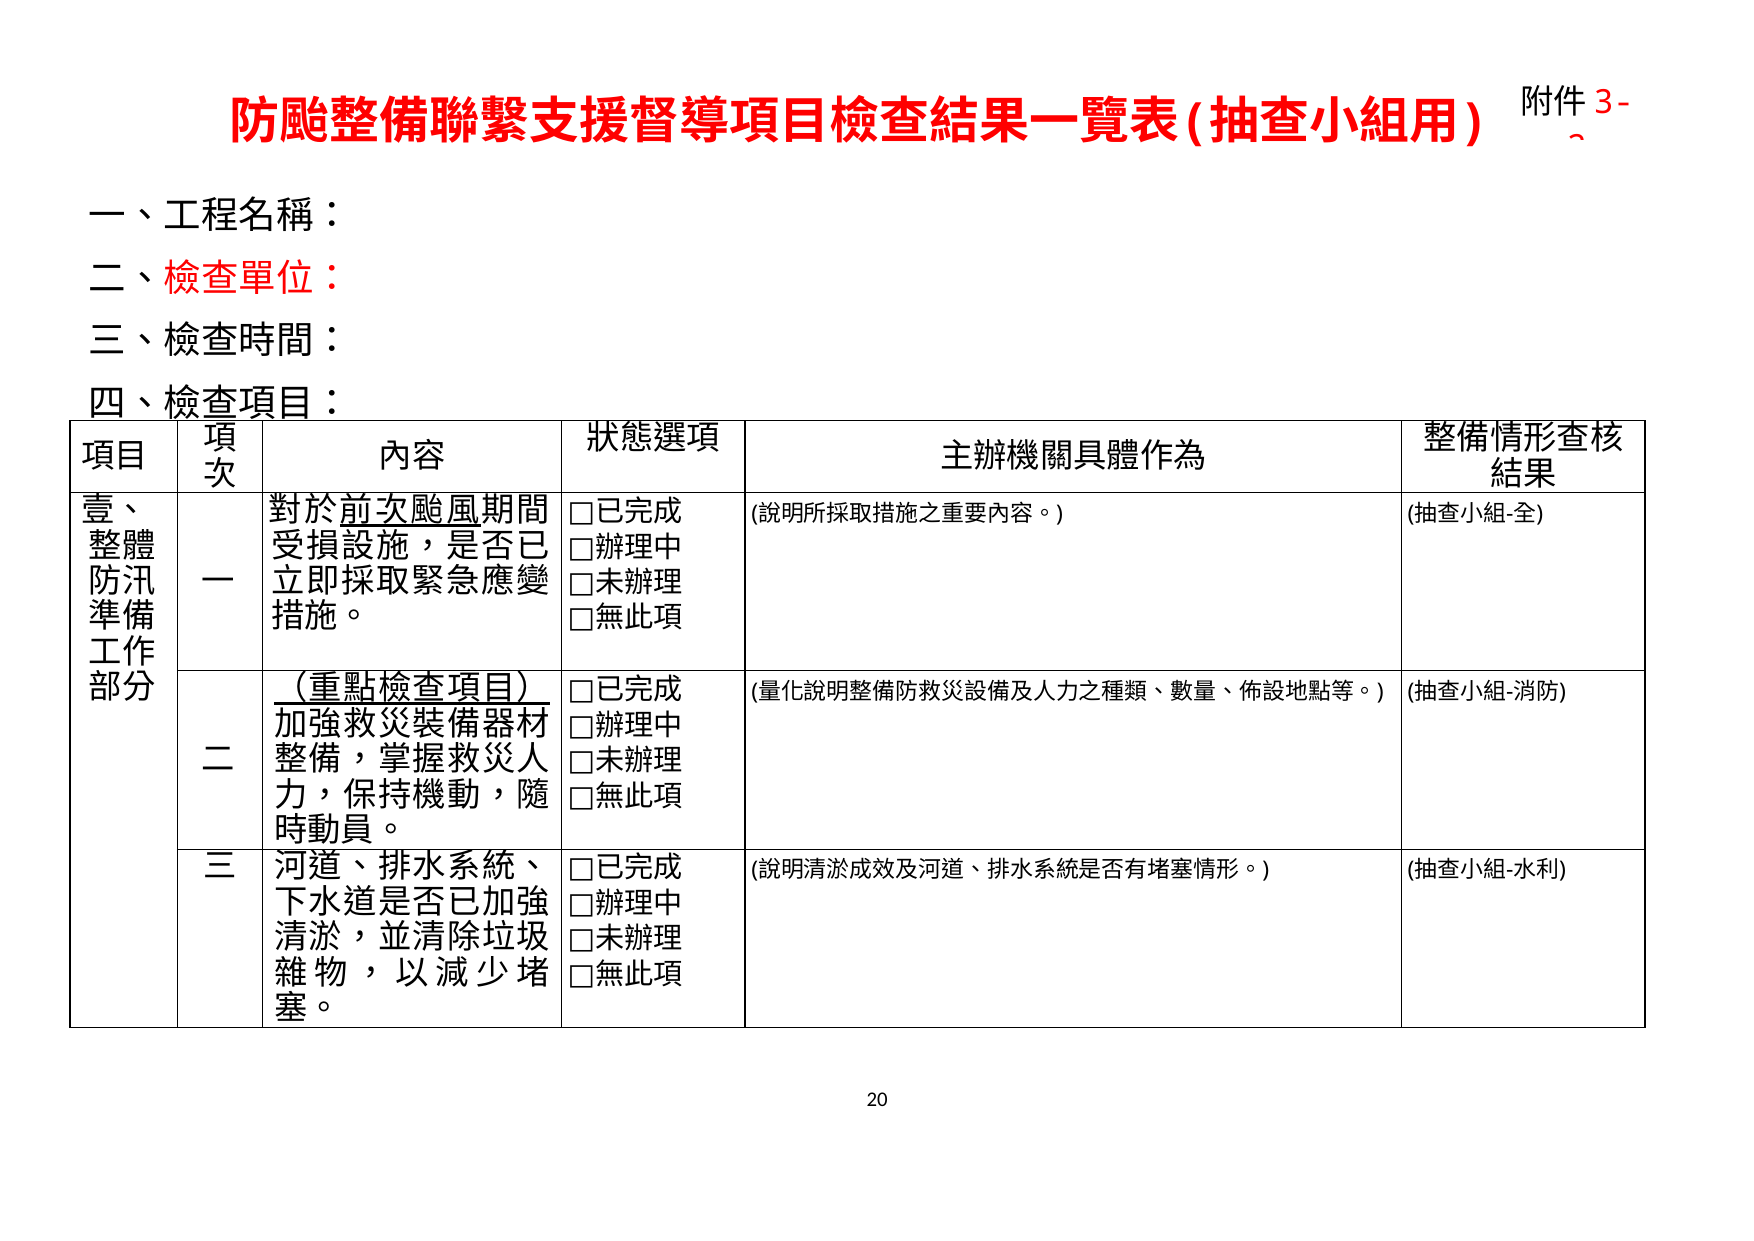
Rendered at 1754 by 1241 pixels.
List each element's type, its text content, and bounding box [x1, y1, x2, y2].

table_header 項目 [71, 421, 177, 492]
table_header 主辦機關具體作為 [746, 421, 1401, 492]
table_cell 三 [178, 850, 262, 1027]
table_cell 二 [178, 671, 262, 848]
table_cell □已完成 □辦理中 □未辦理 □無此項 [562, 671, 744, 848]
table_cell 對於前次颱風期間受損設施，是否已立即採取緊急應變措施。 [263, 493, 561, 670]
text 防颱整備聯繫支援督導項目檢查結果一覽表(抽查小組用) [89, 67, 1655, 153]
table_cell 河道、排水系統、下水道是否已加強清淤，並清除垃圾雜物，以減少堵塞。 [263, 850, 561, 1027]
table_header 狀態選項 [562, 421, 744, 492]
text 三、檢查時間： [89, 295, 1629, 358]
table_cell □已完成 □辦理中 □未辦理 □無此項 [562, 493, 744, 670]
table_cell (抽查小組-消防) [1402, 671, 1644, 848]
table_cell （重點檢查項目）加強救災裝備器材整備，掌握救災人力，保持機動，隨時動員。 [263, 671, 561, 848]
table_cell □已完成 □辦理中 □未辦理 □無此項 [562, 850, 744, 1027]
table_header 項次 [178, 421, 262, 492]
table_header 整備情形查核結果 [1402, 421, 1644, 492]
table_cell (量化說明整備防救災設備及人力之種類、數量、佈設地點等。) [746, 671, 1401, 848]
table_header 內容 [263, 421, 561, 492]
table_cell 壹、 整體防汛準備工作部分 [71, 493, 177, 1027]
table_cell (抽查小組-全) [1402, 493, 1644, 670]
text 二、檢查單位： [89, 233, 1629, 295]
text 一、工程名稱： [89, 170, 1629, 233]
table_cell (抽查小組-水利) [1402, 850, 1644, 1027]
text 附件3-2 [1513, 74, 1640, 139]
text 四、檢查項目： [89, 358, 1629, 420]
table_cell (說明清淤成效及河道、排水系統是否有堵塞情形。) [746, 850, 1401, 1027]
table_cell (說明所採取措施之重要內容。) [746, 493, 1401, 670]
table_cell 一 [178, 493, 262, 670]
